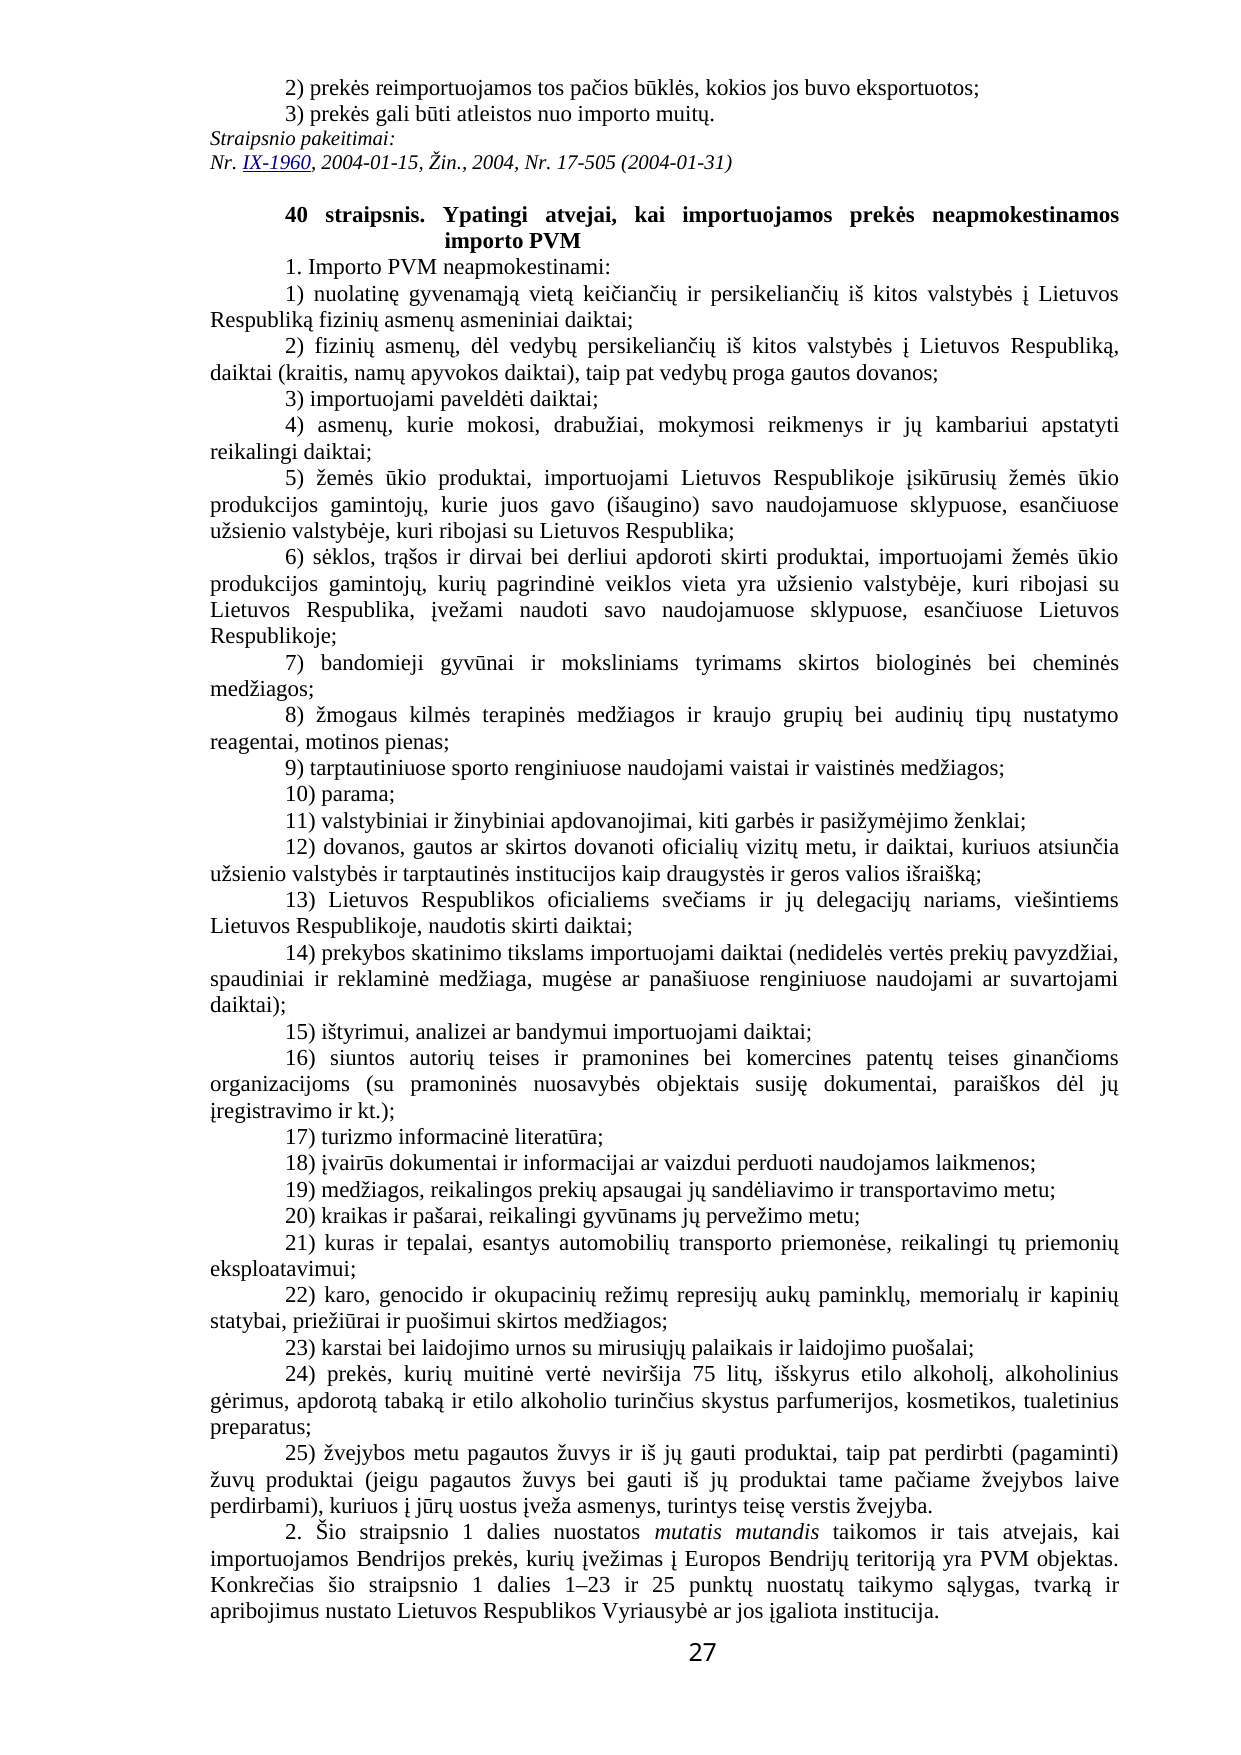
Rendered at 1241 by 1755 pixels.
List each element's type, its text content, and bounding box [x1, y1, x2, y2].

text 19) medžiagos, reikalingos prekių apsaugai jų sandėliavimo ir transportavimo metu; [210, 1176, 1120, 1202]
text 24) prekės, kurių muitinė vertė neviršija 75 litų, išskyrus etilo alkoholį, alkoholinius gėrimus, apdorotą tabaką ir etilo alkoholio turinčius skystus parfumerijos, kosmetikos, tualetinius preparatus; [210, 1360, 1120, 1439]
text 3) prekės gali būti atleistos nuo importo muitų. [210, 100, 1120, 126]
text 1) nuolatinę gyvenamąją vietą keičiančių ir persikeliančių iš kitos valstybės į Lietuvos Respubliką fizinių asmenų asmeniniai daiktai; [210, 280, 1120, 332]
text 20) kraikas ir pašarai, reikalingi gyvūnams jų pervežimo metu; [210, 1202, 1120, 1228]
text 25) žvejybos metu pagautos žuvys ir iš jų gauti produktai, taip pat perdirbti (pagaminti) žuvų produktai (jeigu pagautos žuvys bei gauti iš jų produktai tame pačiame žvejybos laive perdirbami), kuriuos į jūrų uostus įveža asmenys, turintys teisę verstis žvejyba. [210, 1439, 1120, 1518]
text 21) kuras ir tepalai, esantys automobilių transporto priemonėse, reikalingi tų priemonių eksploatavimui; [210, 1228, 1120, 1281]
text 13) Lietuvos Respublikos oficialiems svečiams ir jų delegacijų nariams, viešintiems Lietuvos Respublikoje, naudotis skirti daiktai; [210, 886, 1120, 939]
text 2) prekės reimportuojamos tos pačios būklės, kokios jos buvo eksportuotos; [210, 73, 1120, 100]
text 23) karstai bei laidojimo urnos su mirusiųjų palaikais ir laidojimo puošalai; [210, 1334, 1120, 1360]
text 14) prekybos skatinimo tikslams importuojami daiktai (nedidelės vertės prekių pavyzdžiai, spaudiniai ir reklaminė medžiaga, mugėse ar panašiuose renginiuose naudojami ar suvartojami daiktai); [210, 939, 1120, 1018]
text Nr. IX-1960, 2004-01-15, Žin., 2004, Nr. 17-505 (2004-01-31) [210, 150, 1120, 174]
text 6) sėklos, trąšos ir dirvai bei derliui apdoroti skirti produktai, importuojami žemės ūkio produkcijos gamintojų, kurių pagrindinė veiklos vieta yra užsienio valstybėje, kuri ribojasi su Lietuvos Respublika, įvežami naudoti savo naudojamuose sklypuose, esančiuose Lietuvos Respublikoje; [210, 543, 1120, 649]
text 10) parama; [210, 781, 1120, 807]
text Straipsnio pakeitimai: [210, 126, 1120, 150]
text 2. Šio straipsnio 1 dalies nuostatos mutatis mutandis taikomos ir tais atvejais, kai importuojamos Bendrijos prekės, kurių įvežimas į Europos Bendrijų teritoriją yra PVM objektas. Konkrečias šio straipsnio 1 dalies 1–23 ir 25 punktų nuostatų taikymo sąlygas, tvarką ir apribojimus nustato Lietuvos Respublikos Vyriausybė ar jos įgaliota institucija. [210, 1518, 1120, 1624]
text 18) įvairūs dokumentai ir informacijai ar vaizdui perduoti naudojamos laikmenos; [210, 1149, 1120, 1176]
text 3) importuojami paveldėti daiktai; [210, 385, 1120, 412]
text 16) siuntos autorių teises ir pramonines bei komercines patentų teises ginančioms organizacijoms (su pramoninės nuosavybės objektais susiję dokumentai, paraiškos dėl jų įregistravimo ir kt.); [210, 1044, 1120, 1123]
text 11) valstybiniai ir žinybiniai apdovanojimai, kiti garbės ir pasižymėjimo ženklai; [210, 807, 1120, 833]
text 2) fizinių asmenų, dėl vedybų persikeliančių iš kitos valstybės į Lietuvos Respubliką, daiktai (kraitis, namų apyvokos daiktai), taip pat vedybų proga gautos dovanos; [210, 332, 1120, 385]
text 12) dovanos, gautos ar skirtos dovanoti oficialių vizitų metu, ir daiktai, kuriuos atsiunčia užsienio valstybės ir tarptautinės institucijos kaip draugystės ir geros valios išraišką; [210, 833, 1120, 886]
text 17) turizmo informacinė literatūra; [210, 1123, 1120, 1149]
text 40 straipsnis. Ypatingi atvejai, kai importuojamos prekės neapmokestinamos importo PVM [285, 201, 1120, 253]
text 4) asmenų, kurie mokosi, drabužiai, mokymosi reikmenys ir jų kambariui apstatyti reikalingi daiktai; [210, 412, 1120, 464]
text 8) žmogaus kilmės terapinės medžiagos ir kraujo grupių bei audinių tipų nustatymo reagentai, motinos pienas; [210, 701, 1120, 754]
text 22) karo, genocido ir okupacinių režimų represijų aukų paminklų, memorialų ir kapinių statybai, priežiūrai ir puošimui skirtos medžiagos; [210, 1281, 1120, 1334]
text 7) bandomieji gyvūnai ir moksliniams tyrimams skirtos biologinės bei cheminės medžiagos; [210, 649, 1120, 701]
text 5) žemės ūkio produktai, importuojami Lietuvos Respublikoje įsikūrusių žemės ūkio produkcijos gamintojų, kurie juos gavo (išaugino) savo naudojamuose sklypuose, esančiuose užsienio valstybėje, kuri ribojasi su Lietuvos Respublika; [210, 464, 1120, 543]
text 9) tarptautiniuose sporto renginiuose naudojami vaistai ir vaistinės medžiagos; [210, 754, 1120, 781]
text 1. Importo PVM neapmokestinami: [210, 253, 1120, 280]
text 15) ištyrimui, analizei ar bandymui importuojami daiktai; [210, 1018, 1120, 1044]
